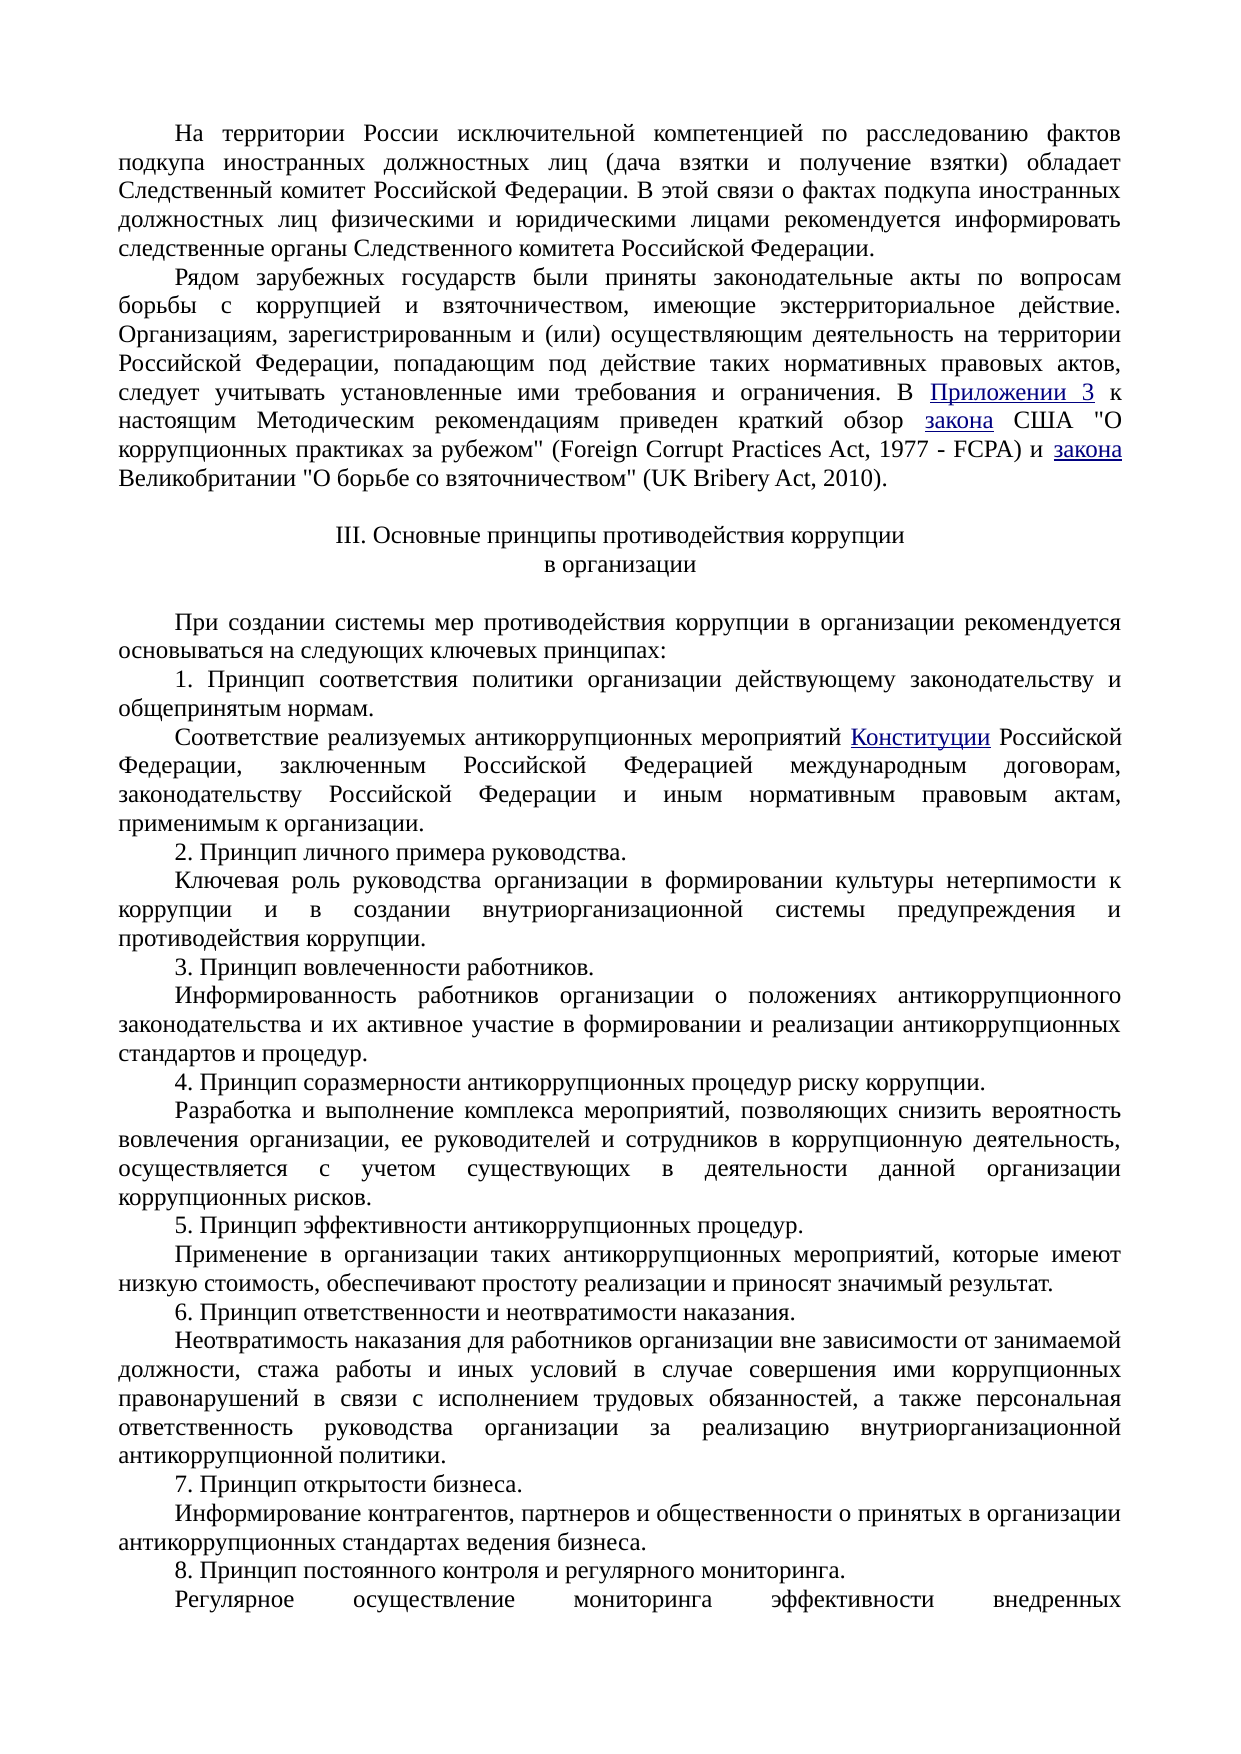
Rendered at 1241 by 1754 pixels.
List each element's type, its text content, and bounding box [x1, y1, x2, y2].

text 1. Принцип соответствия политики организации действующему законодательству и общепринятым нормам. [118, 664, 1122, 722]
text 3. Принцип вовлеченности работников. [118, 952, 1122, 981]
text 2. Принцип личного примера руководства. [118, 837, 1122, 866]
subtitle III. Основные принципы противодействия коррупции [118, 521, 1122, 549]
text Разработка и выполнение комплекса мероприятий, позволяющих снизить вероятность вовлечения организации, ее руководителей и сотрудников в коррупционную деятельность, осуществляется с учетом существующих в деятельности данной организации коррупционных рисков. [118, 1096, 1122, 1211]
text Неотвратимость наказания для работников организации вне зависимости от занимаемой должности, стажа работы и иных условий в случае совершения ими коррупционных правонарушений в связи с исполнением трудовых обязанностей, а также персональная ответственность руководства организации за реализацию внутриорганизационной антикоррупционной политики. [118, 1326, 1122, 1469]
text Регулярное осуществление мониторинга эффективности внедренных [118, 1584, 1122, 1613]
text в организации [118, 549, 1122, 578]
text 4. Принцип соразмерности антикоррупционных процедур риску коррупции. [118, 1067, 1122, 1096]
text 8. Принцип постоянного контроля и регулярного мониторинга. [118, 1556, 1122, 1584]
text Информирование контрагентов, партнеров и общественности о принятых в организации антикоррупционных стандартах ведения бизнеса. [118, 1498, 1122, 1556]
text Информированность работников организации о положениях антикоррупционного законодательства и их активное участие в формировании и реализации антикоррупционных стандартов и процедур. [118, 981, 1122, 1067]
text Рядом зарубежных государств были приняты законодательные акты по вопросам борьбы с коррупцией и взяточничеством, имеющие экстерриториальное действие. Организациям, зарегистрированным и (или) осуществляющим деятельность на территории Российской Федерации, попадающим под действие таких нормативных правовых актов, следует учитывать установленные ими требования и ограничения. В Приложении 3 к настоящим Методическим рекомендациям приведен краткий обзор закона США "О коррупционных практиках за рубежом" (Foreign Corrupt Practices Act, 1977 - FCPA) и закона Великобритании "О борьбе со взяточничеством" (UK Bribery Act, 2010). [118, 262, 1122, 492]
text Ключевая роль руководства организации в формировании культуры нетерпимости к коррупции и в создании внутриорганизационной системы предупреждения и противодействия коррупции. [118, 866, 1122, 952]
text 7. Принцип открытости бизнеса. [118, 1469, 1122, 1498]
text На территории России исключительной компетенцией по расследованию фактов подкупа иностранных должностных лиц (дача взятки и получение взятки) обладает Следственный комитет Российской Федерации. В этой связи о фактах подкупа иностранных должностных лиц физическими и юридическими лицами рекомендуется информировать следственные органы Следственного комитета Российской Федерации. [118, 118, 1122, 262]
text Соответствие реализуемых антикоррупционных мероприятий Конституции Российской Федерации, заключенным Российской Федерацией международным договорам, законодательству Российской Федерации и иным нормативным правовым актам, применимым к организации. [118, 722, 1122, 837]
text Применение в организации таких антикоррупционных мероприятий, которые имеют низкую стоимость, обеспечивают простоту реализации и приносят значимый результат. [118, 1239, 1122, 1297]
text 6. Принцип ответственности и неотвратимости наказания. [118, 1297, 1122, 1326]
text При создании системы мер противодействия коррупции в организации рекомендуется основываться на следующих ключевых принципах: [118, 607, 1122, 664]
text 5. Принцип эффективности антикоррупционных процедур. [118, 1211, 1122, 1239]
